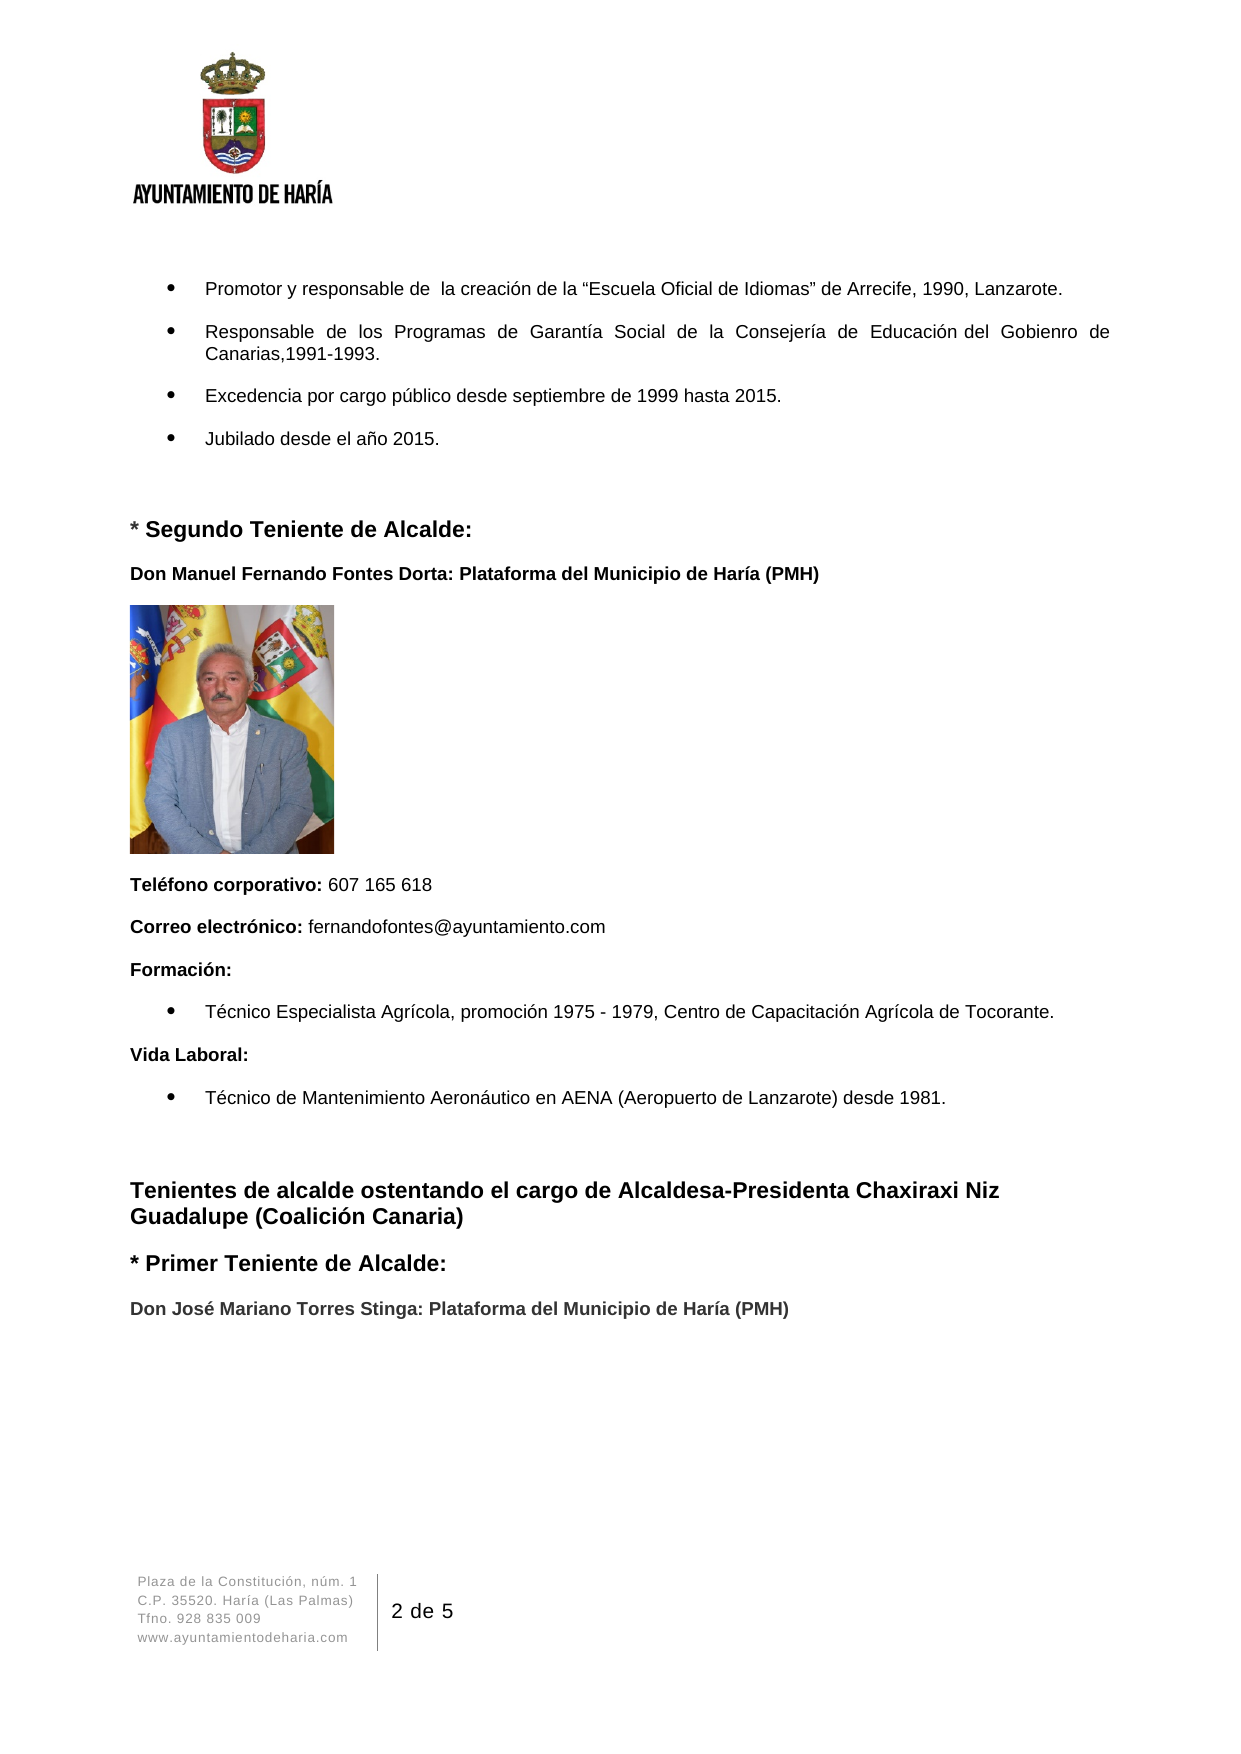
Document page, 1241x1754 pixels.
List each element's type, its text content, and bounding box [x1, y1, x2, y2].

text Don Manuel Fernando Fontes Dorta: Plataforma del Municipio de Haría (PMH) [130, 563, 1110, 584]
list Técnico Especialista Agrícola, promoción 1975 - 1979, Centro de Capacitación Agrícola de Tocorante. [167, 1001, 1110, 1023]
list Jubilado desde el año 2015. [167, 428, 1110, 450]
list Técnico de Mantenimiento Aeronáutico en AENA (Aeropuerto de Lanzarote) desde 1981. [167, 1086, 1110, 1108]
text * Primer Teniente de Alcalde: [130, 1250, 1110, 1276]
text Teléfono corporativo: 607 165 618 [130, 874, 1110, 896]
text Formación: [130, 959, 1110, 980]
text Tenientes de alcalde ostentando el cargo de Alcaldesa-Presidenta Chaxiraxi Niz Guadalupe (Coalición Canaria) [130, 1177, 1110, 1229]
text Vida Laboral: [130, 1044, 1110, 1066]
list Promotor y responsable de la creación de la “Escuela Oficial de Idiomas” de Arrecife, 1990, Lanzarote. [167, 278, 1110, 300]
text Don José Mariano Torres Stinga: Plataforma del Municipio de Haría (PMH) [130, 1297, 1110, 1319]
list Responsable de los Programas de Garantía Social de la Consejería de Educación del Gobienro de Canarias,1991-1993. [167, 321, 1110, 364]
text Correo electrónico: fernandofontes@ayuntamiento.com [130, 916, 1110, 938]
text * Segundo Teniente de Alcalde: [130, 516, 1110, 542]
list Excedencia por cargo público desde septiembre de 1999 hasta 2015. [167, 385, 1110, 407]
